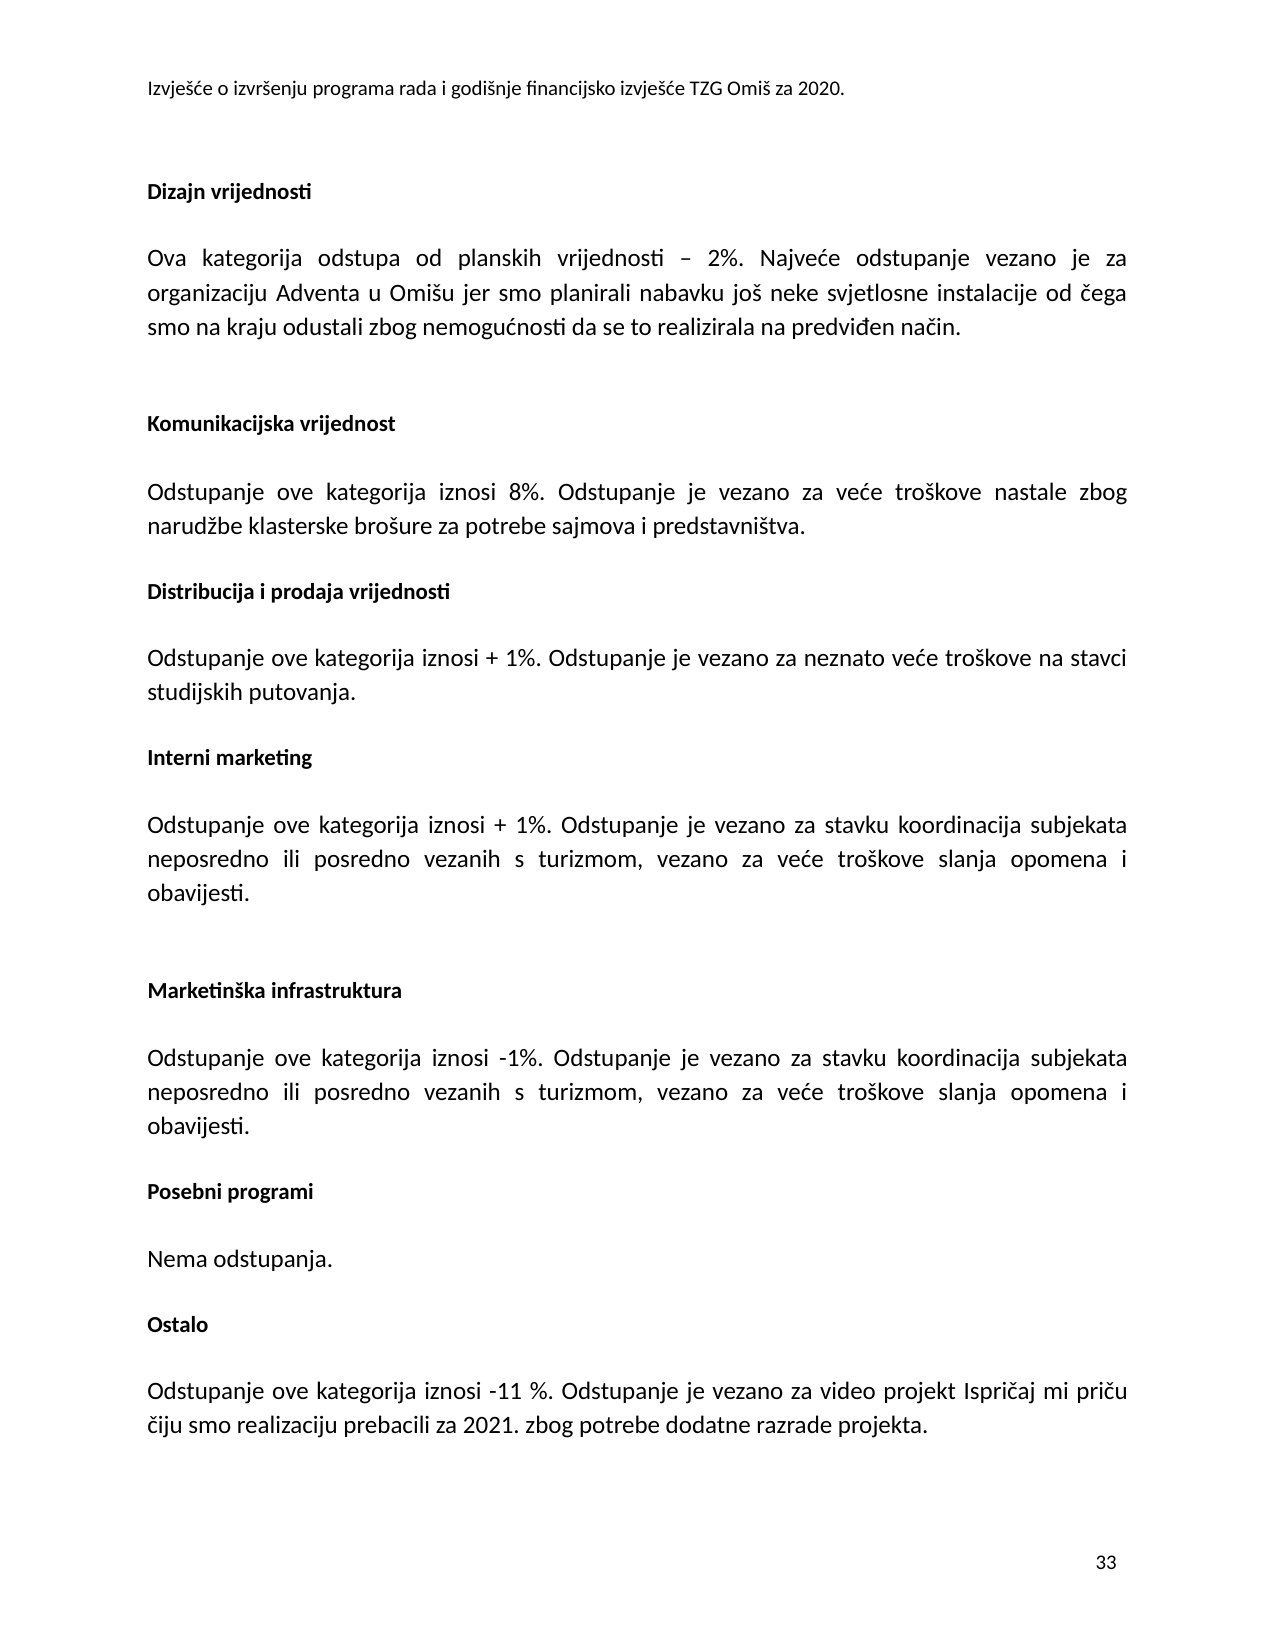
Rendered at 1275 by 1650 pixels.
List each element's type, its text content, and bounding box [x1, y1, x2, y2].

text Posebni programi [147, 1177, 1230, 1205]
text Nema odstupanja. [147, 1243, 1129, 1273]
subtitle Dizajn vrijednosti [147, 177, 1230, 205]
subtitle Ostalo [147, 1310, 1230, 1338]
subtitle Distribucija i prodaja vrijednosti [147, 577, 1230, 605]
subtitle Interni marketing [147, 743, 1230, 771]
text Odstupanje ove kategorija iznosi -11 %. Odstupanje je vezano za video projekt Ispričaj mi priču čiju smo realizaciju prebacili za 2021. zbog potrebe dodatne razrade projekta. [147, 1375, 1128, 1440]
text Odstupanje ove kategorija iznosi 8%. Odstupanje je vezano za veće troškove nastale zbog narudžbe klasterske brošure za potrebe sajmova i predstavništva. [147, 476, 1128, 541]
text Marketinška infrastruktura [147, 976, 1230, 1004]
text Odstupanje ove kategorija iznosi + 1%. Odstupanje je vezano za stavku koordinacija subjekata neposredno ili posredno vezanih s turizmom, vezano za veće troškove slanja opomena i obavijesti. [147, 809, 1129, 907]
text Odstupanje ove kategorija iznosi + 1%. Odstupanje je vezano za neznato veće troškove na stavci studijskih putovanja. [147, 643, 1129, 707]
subtitle Komunikacijska vrijednost [147, 409, 1230, 437]
text Ova kategorija odstupa od planskih vrijednosti – 2%. Najveće odstupanje vezano je za organizaciju Adventa u Omišu jer smo planirali nabavku još neke svjetlosne instalacije od čega smo na kraju odustali zbog nemogućnosti da se to realizirala na predviđen način. [147, 242, 1128, 341]
text Odstupanje ove kategorija iznosi -1%. Odstupanje je vezano za stavku koordinacija subjekata neposredno ili posredno vezanih s turizmom, vezano za veće troškove slanja opomena i obavijesti. [147, 1042, 1128, 1141]
